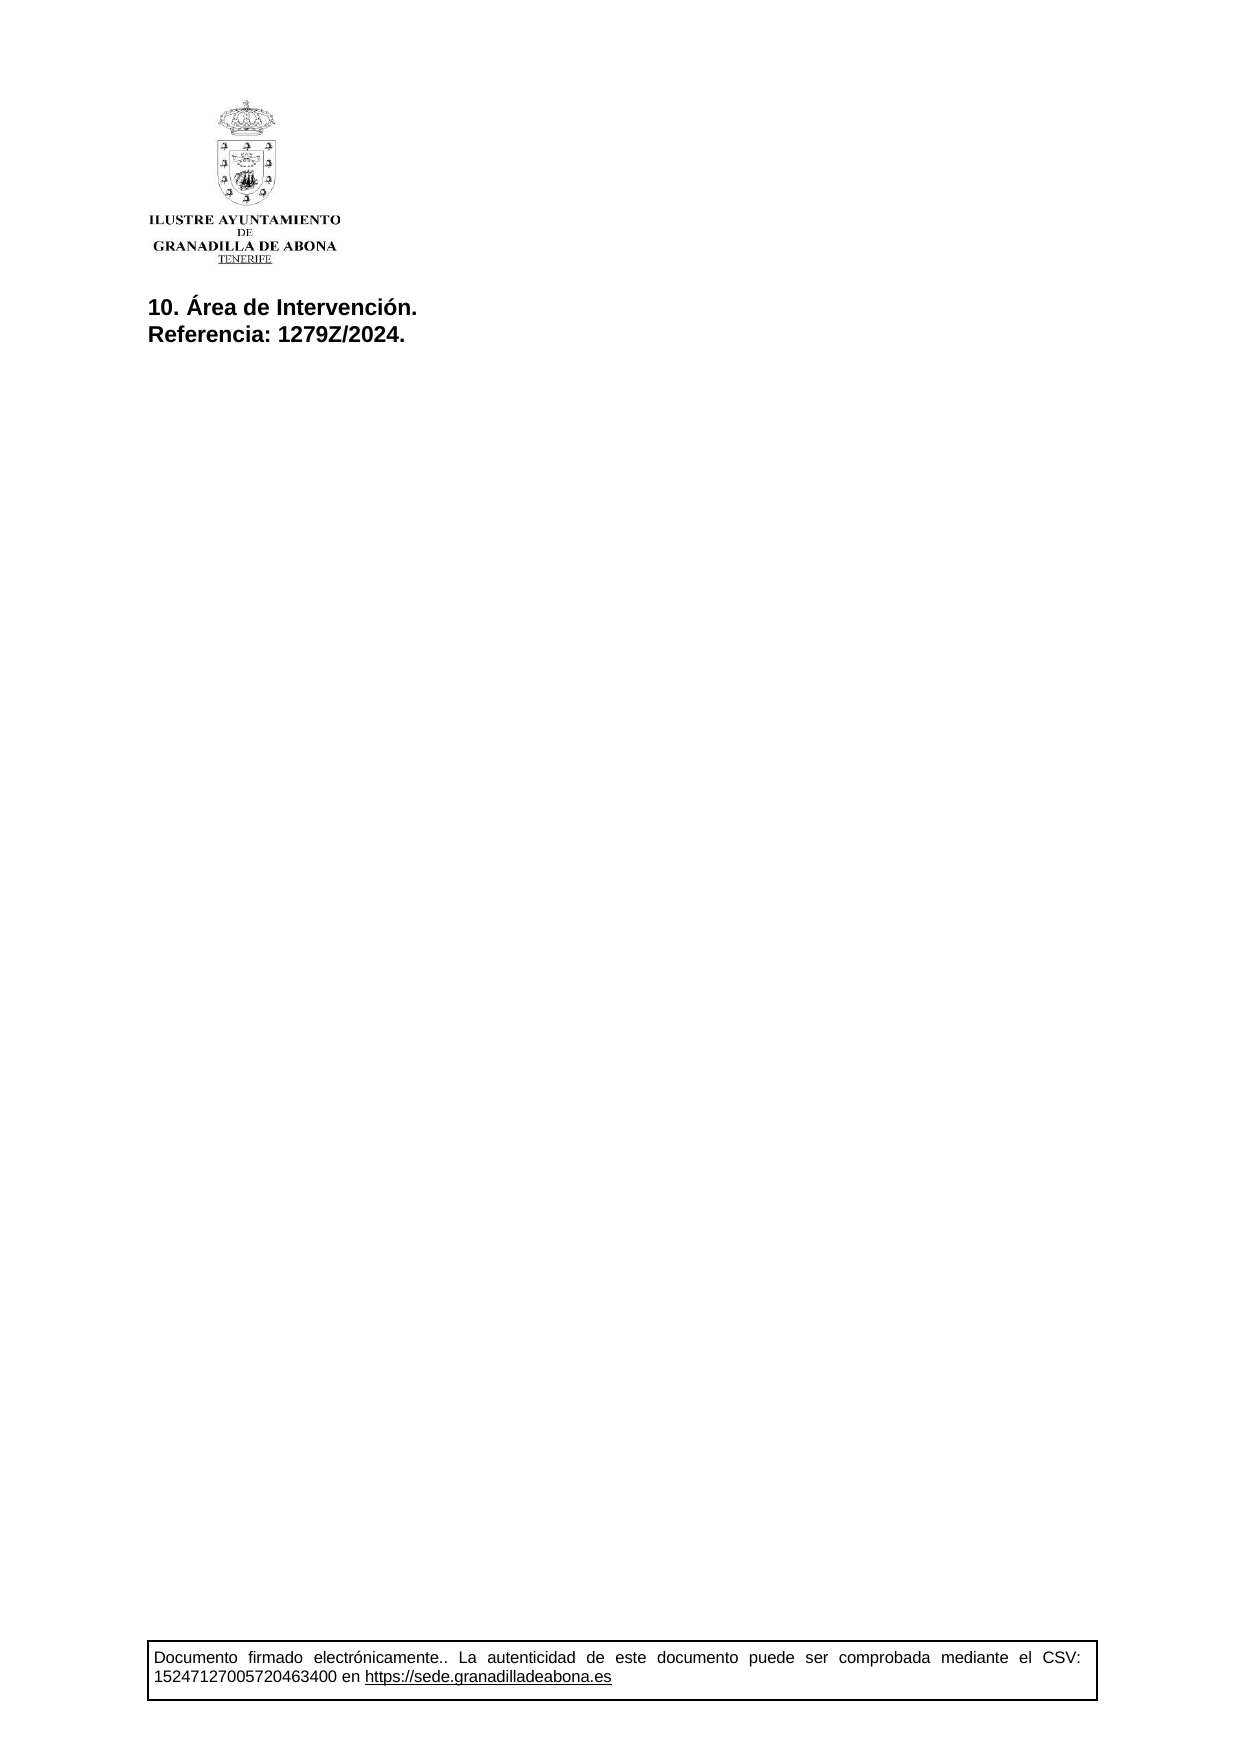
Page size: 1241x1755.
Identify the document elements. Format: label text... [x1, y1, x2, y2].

list Área de Intervención. Referencia: 1279Z/2024. [148, 294, 420, 347]
